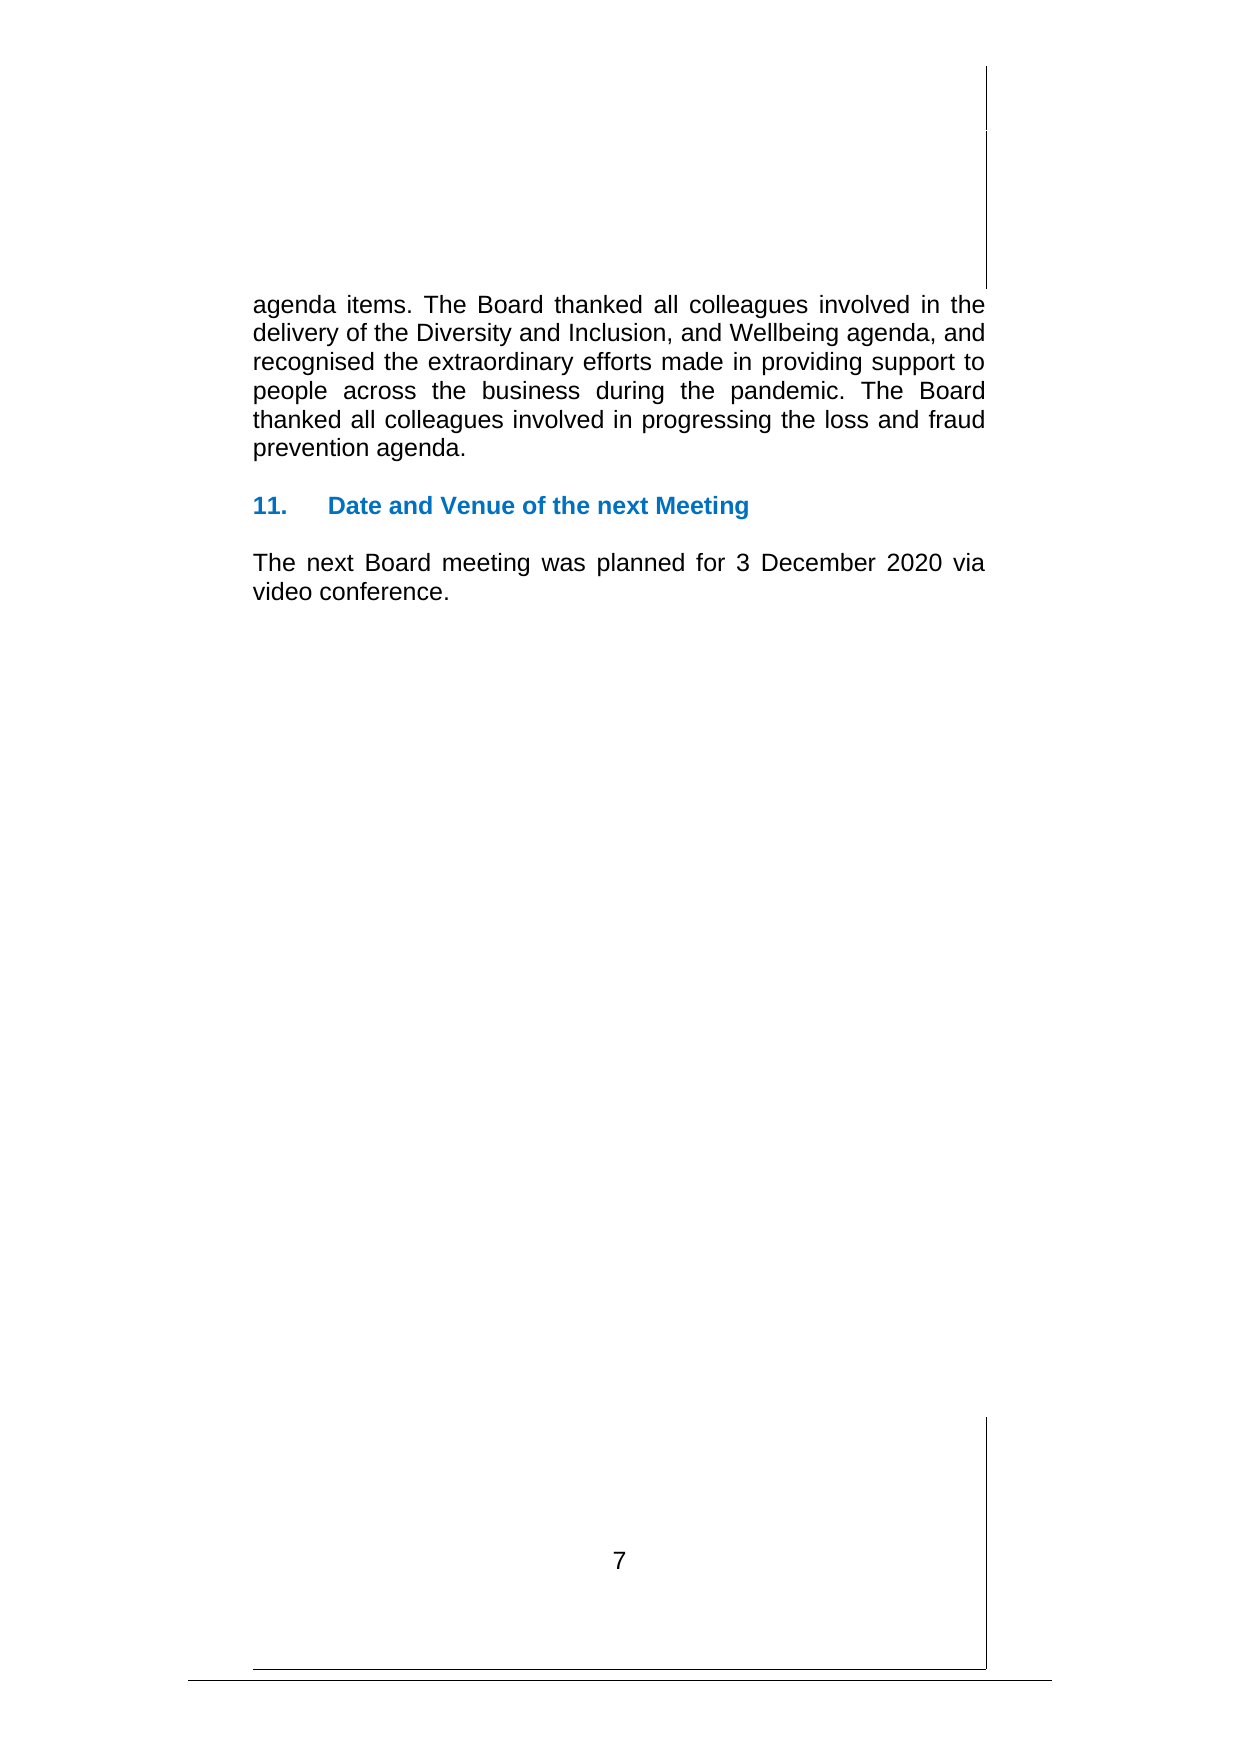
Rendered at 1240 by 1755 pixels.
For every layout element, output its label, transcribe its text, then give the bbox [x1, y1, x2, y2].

text The next Board meeting was planned for 3 December 2020 via video conference. [253, 548, 986, 606]
list Date and Venue of the next Meeting [253, 491, 986, 520]
text agenda items. The Board thanked all colleagues involved in the delivery of the Diversity and Inclusion, and Wellbeing agenda, and recognised the extraordinary efforts made in providing support to people across the business during the pandemic. The Board thanked all colleagues involved in progressing the loss and fraud prevention agenda. [253, 290, 986, 462]
